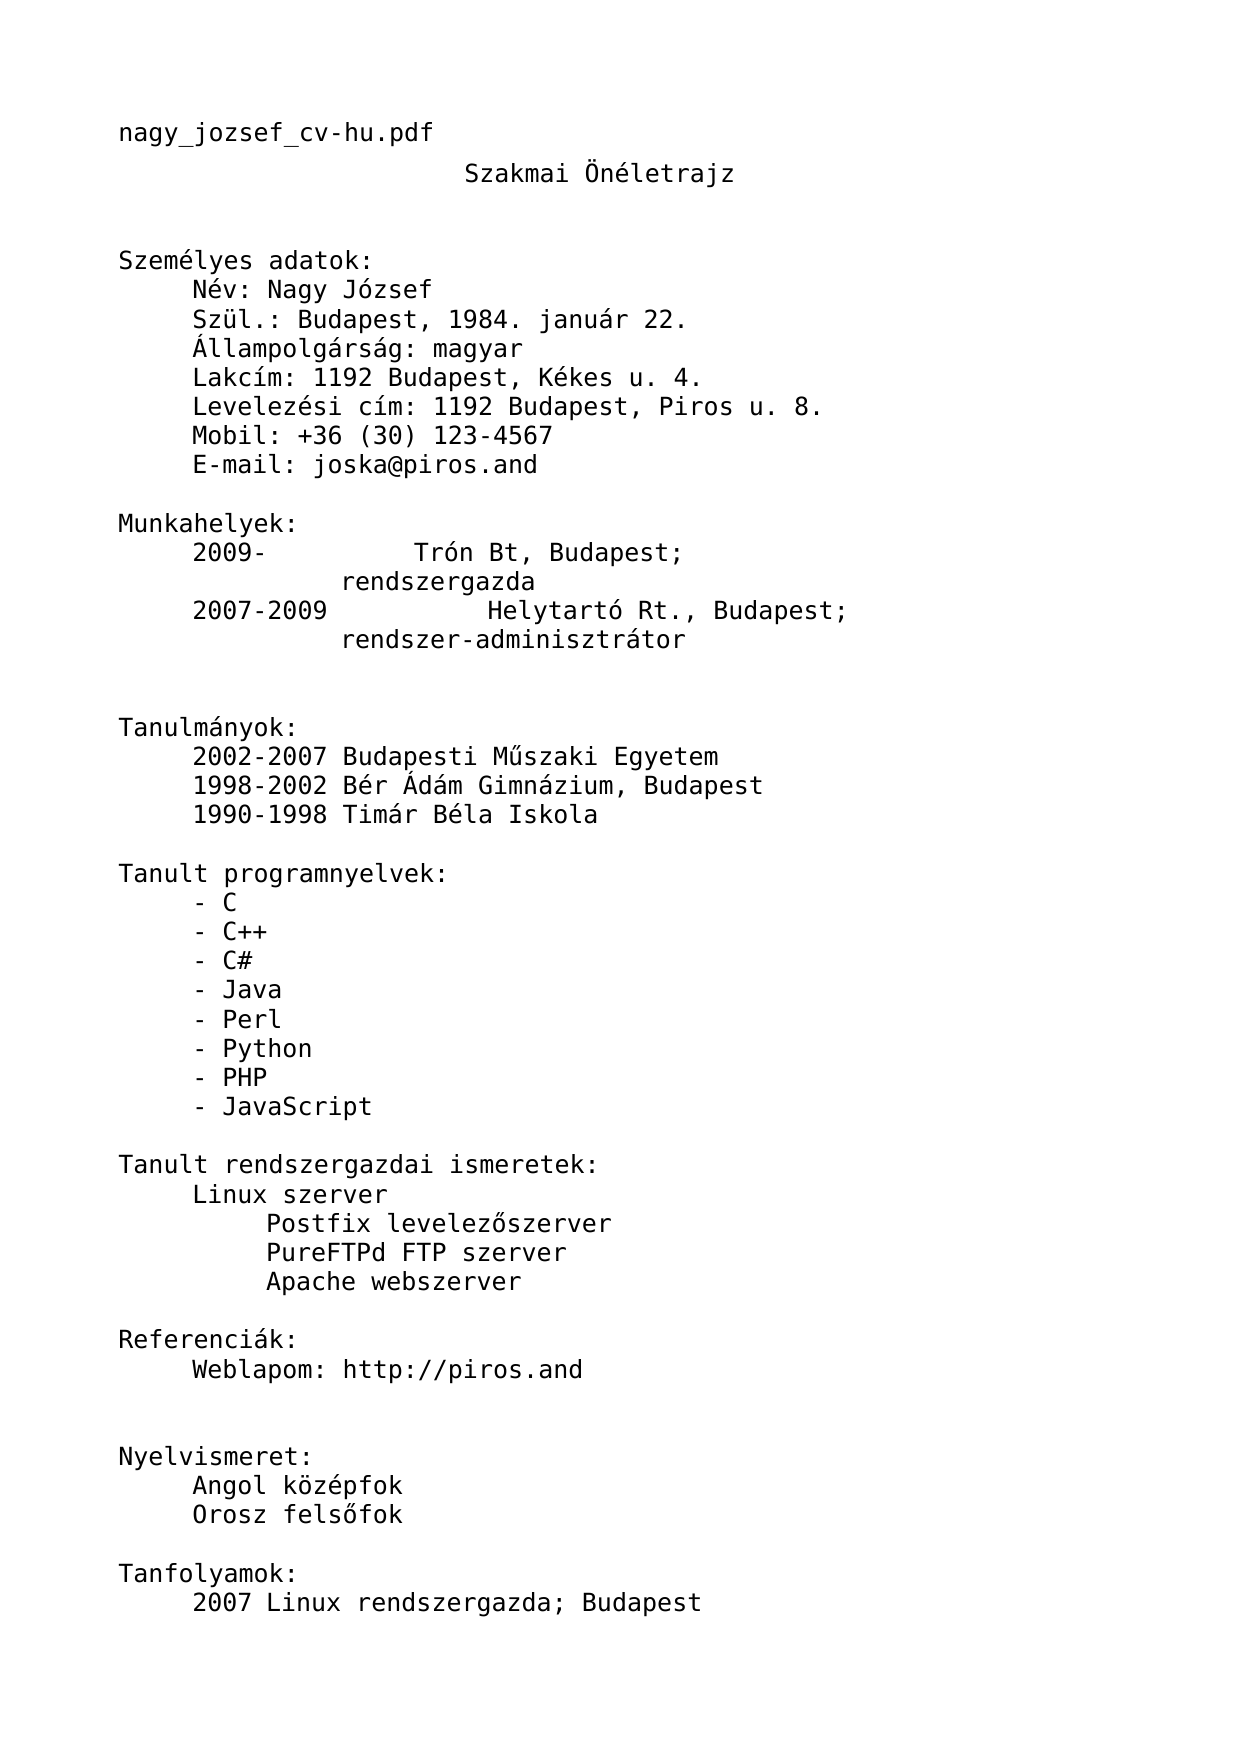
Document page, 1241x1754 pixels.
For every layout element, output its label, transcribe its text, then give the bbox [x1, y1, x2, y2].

text nagy_jozsef_cv-hu.pdf [118, 118, 1122, 147]
text Szakmai Önéletrajz Személyes adatok: Név: Nagy József Szül.: Budapest, 1984. január 22. Állampolgárság: magyar Lakcím: 1192 Budapest, Kékes u. 4. Levelezési cím: 1192 Budapest, Piros u. 8. Mobil: +36 (30) 123-4567 E-mail: joska@piros.and Munkahelyek: 2009- Trón Bt, Budapest; rendszergazda 2007-2009 Helytartó Rt., Budapest; rendszer-adminisztrátor Tanulmányok: 2002-2007 Budapesti Műszaki Egyetem 1998-2002 Bér Ádám Gimnázium, Budapest 1990-1998 Timár Béla Iskola Tanult programnyelvek: - C - C++ - C# - Java - Perl - Python - PHP - JavaScript Tanult rendszergazdai ismeretek: Linux szerver Postfix levelezőszerver PureFTPd FTP szerver Apache webszerver Referenciák: Weblapom: http://piros.and Nyelvismeret: Angol középfok Orosz felsőfok Tanfolyamok: 2007 Linux rendszergazda; Budapest [118, 159, 1122, 1617]
